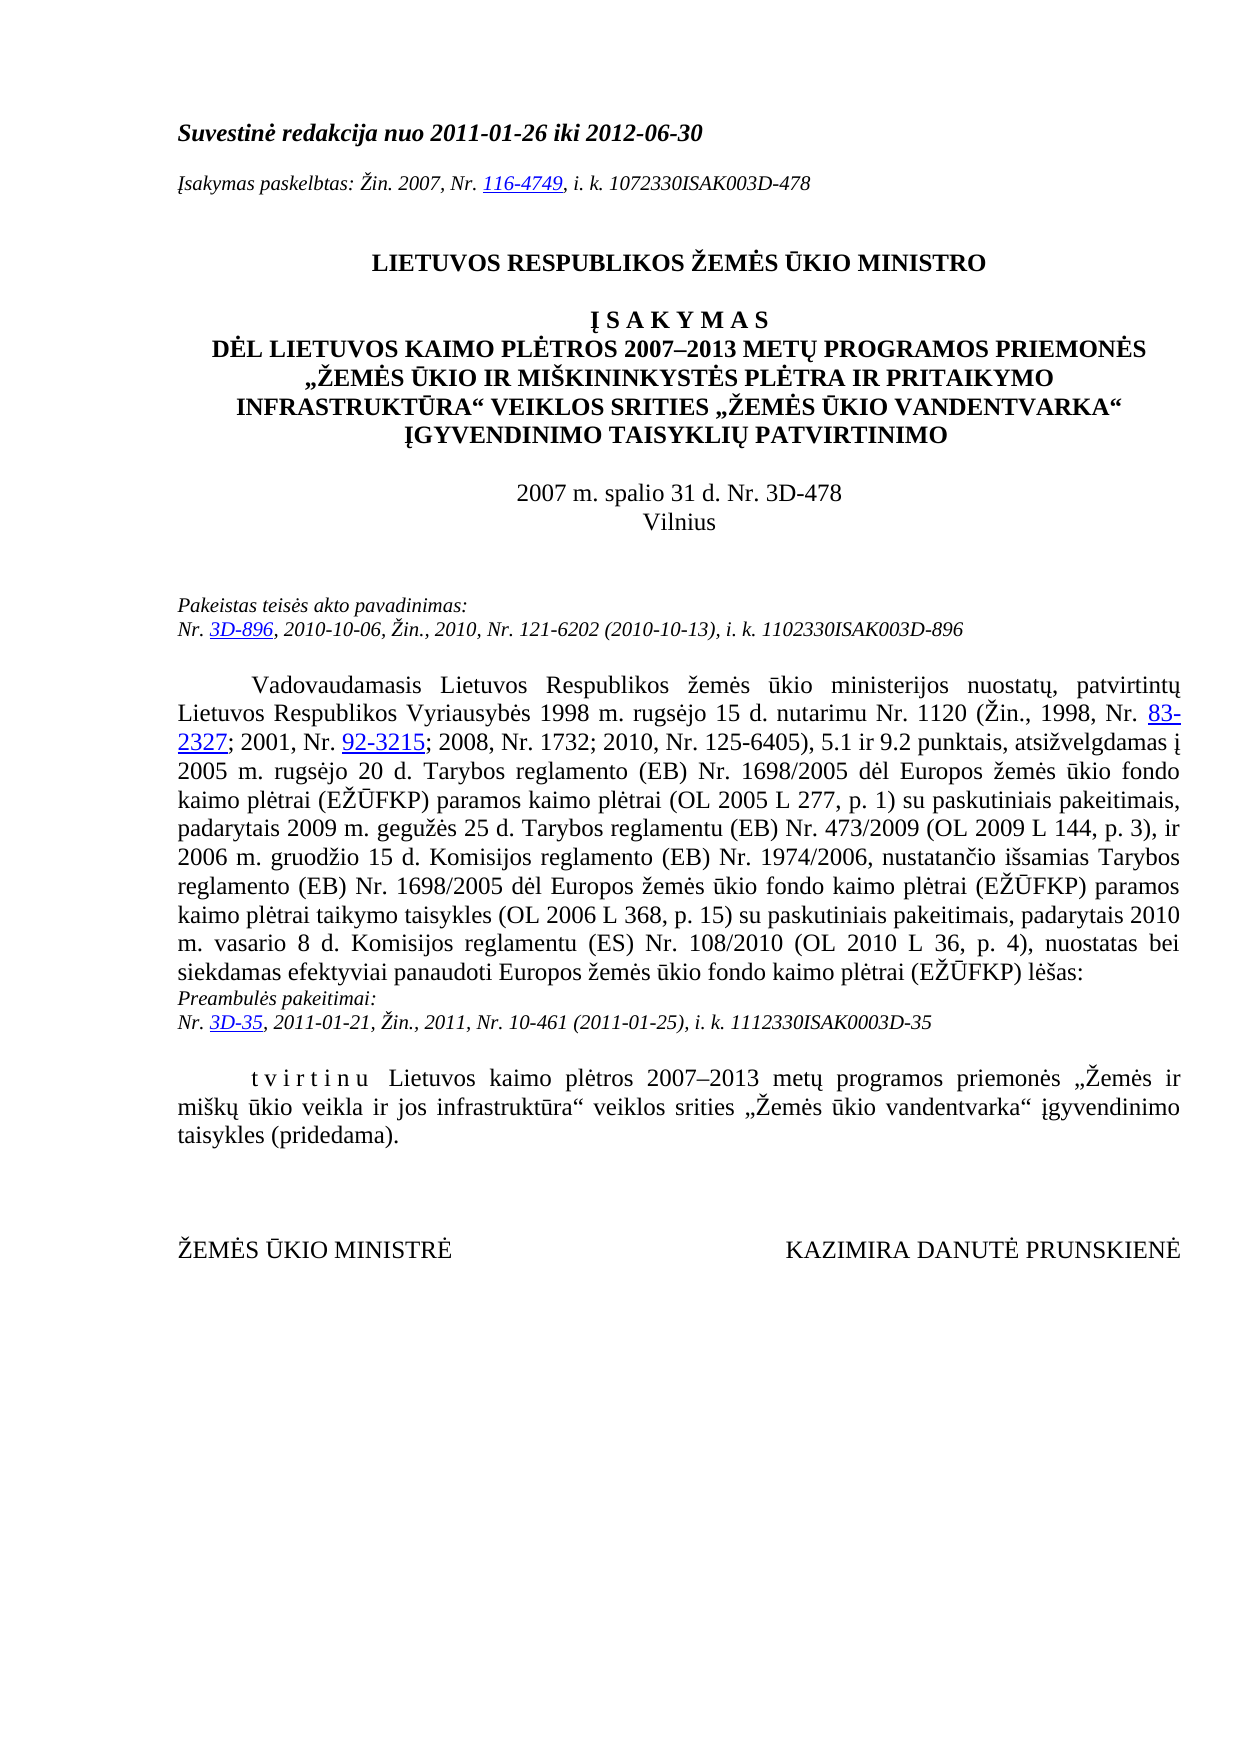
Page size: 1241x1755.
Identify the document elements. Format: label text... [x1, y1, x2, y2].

text Į S A K Y M A S [177, 305, 1181, 334]
text ŽEMĖS ŪKIO MINISTRĖ KAZIMIRA DANUTĖ PRUNSKIENĖ [177, 1235, 1181, 1264]
text Vadovaudamasis Lietuvos Respublikos žemės ūkio ministerijos nuostatų, patvirtintų Lietuvos Respublikos Vyriausybės 1998 m. rugsėjo 15 d. nutarimu Nr. 1120 (Žin., 1998, Nr. 83-2327; 2001, Nr. 92-3215; 2008, Nr. 1732; 2010, Nr. 125-6405), 5.1 ir 9.2 punktais, atsižvelgdamas į 2005 m. rugsėjo 20 d. Tarybos reglamento (EB) Nr. 1698/2005 dėl Europos žemės ūkio fondo kaimo plėtrai (EŽŪFKP) paramos kaimo plėtrai (OL 2005 L 277, p. 1) su paskutiniais pakeitimais, padarytais 2009 m. gegužės 25 d. Tarybos reglamentu (EB) Nr. 473/2009 (OL 2009 L 144, p. 3), ir 2006 m. gruodžio 15 d. Komisijos reglamento (EB) Nr. 1974/2006, nustatančio išsamias Tarybos reglamento (EB) Nr. 1698/2005 dėl Europos žemės ūkio fondo kaimo plėtrai (EŽŪFKP) paramos kaimo plėtrai taikymo taisykles (OL 2006 L 368, p. 15) su paskutiniais pakeitimais, padarytais 2010 m. vasario 8 d. Komisijos reglamentu (ES) Nr. 108/2010 (OL 2010 L 36, p. 4), nuostatas bei siekdamas efektyviai panaudoti Europos žemės ūkio fondo kaimo plėtrai (EŽŪFKP) lėšas: [177, 670, 1181, 986]
text Vilnius [177, 507, 1181, 535]
text DĖL LIETUVOS KAIMO PLĖTROS 2007–2013 METŲ PROGRAMOS PRIEMONĖS „ŽEMĖS ŪKIO IR MIŠKININKYSTĖS PLĖTRA IR PRITAIKYMO INFRASTRUKTŪRA“ VEIKLOS SRITIES „ŽEMĖS ŪKIO VANDENTVARKA“ ĮGYVENDINIMO TAISYKLIŲ PATVIRTINIMO [177, 334, 1181, 449]
text Nr. 3D-35, 2011-01-21, Žin., 2011, Nr. 10-461 (2011-01-25), i. k. 1112330ISAK0003D-35 [177, 1010, 1181, 1034]
text tvirtinu Lietuvos kaimo plėtros 2007–2013 metų programos priemonės „Žemės ir miškų ūkio veikla ir jos infrastruktūra“ veiklos srities „Žemės ūkio vandentvarka“ įgyvendinimo taisykles (pridedama). [177, 1063, 1181, 1149]
text LIETUVOS RESPUBLIKOS ŽEMĖS ŪKIO MINISTRO [177, 248, 1181, 277]
text 2007 m. spalio 31 d. Nr. 3D-478 [177, 478, 1181, 507]
text Įsakymas paskelbtas: Žin. 2007, Nr. 116-4749, i. k. 1072330ISAK003D-478 [177, 171, 1181, 195]
text Nr. 3D-896, 2010-10-06, Žin., 2010, Nr. 121-6202 (2010-10-13), i. k. 1102330ISAK003D-896 [177, 617, 1181, 641]
text Suvestinė redakcija nuo 2011-01-26 iki 2012-06-30 [177, 118, 1181, 147]
text Preambulės pakeitimai: [177, 986, 1181, 1010]
text Pakeistas teisės akto pavadinimas: [177, 593, 1181, 617]
